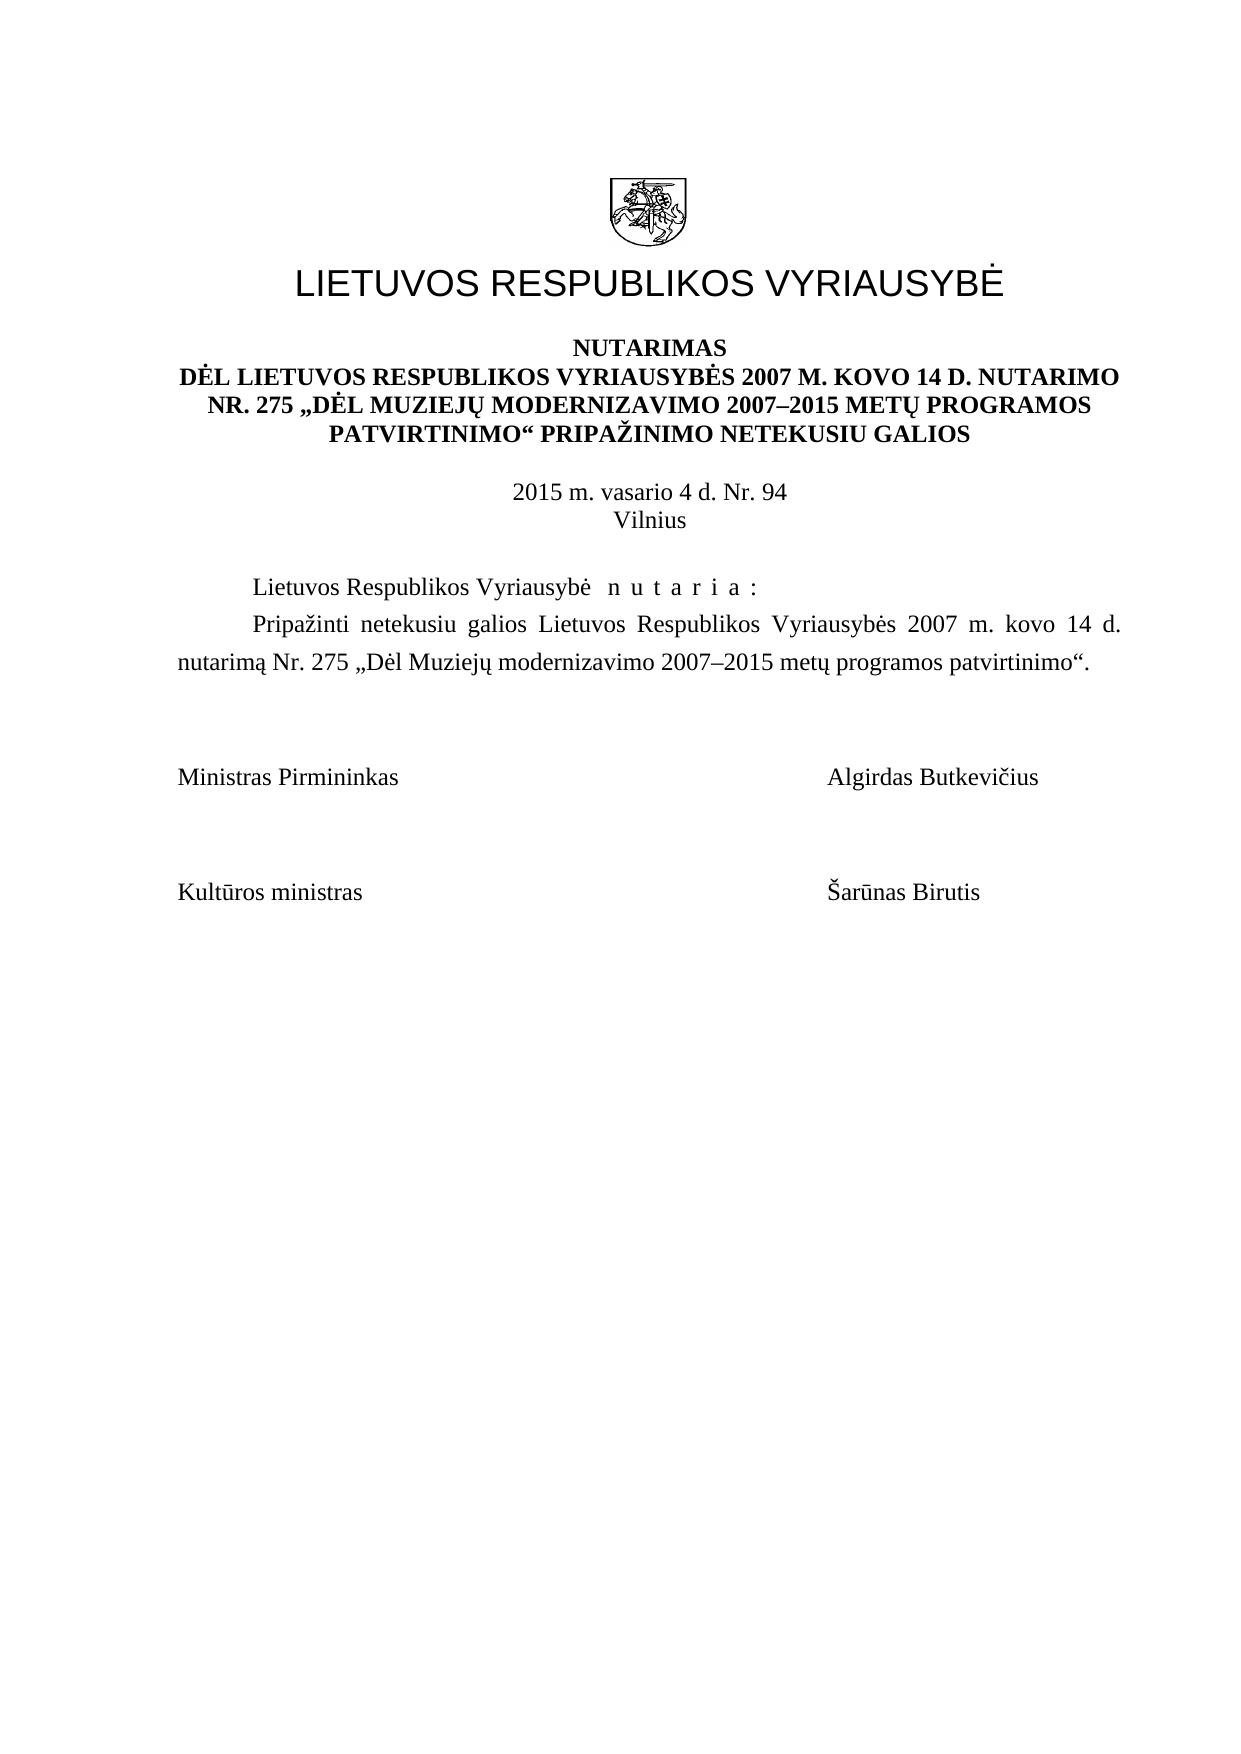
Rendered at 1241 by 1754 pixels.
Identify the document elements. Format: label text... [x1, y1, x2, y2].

text Lietuvos Respublikos Vyriausybė [177, 261, 1122, 304]
text Dėl LIETUVOS RESPUBLIKOS VYRIAUSYBĖS 2007 M. KOVO 14 D. NUTARIMO NR. 275 „DĖL MUZIEJŲ MODERNIZAVIMO 2007–2015 METŲ PROGRAMOS PATVIRTINIMO“ PRIPAŽINIMO NETEKUSIU GALIOS [177, 362, 1122, 448]
text Kultūros ministras Šarūnas Birutis [177, 877, 1122, 905]
text Pripažinti netekusiu galios Lietuvos Respublikos Vyriausybės 2007 m. kovo 14 d. nutarimą Nr. 275 „Dėl Muziejų modernizavimo 2007–2015 metų programos patvirtinimo“. [177, 600, 1122, 675]
text Ministras Pirmininkas Algirdas Butkevičius [177, 762, 1122, 790]
text nutarimas [177, 333, 1122, 362]
text Lietuvos Respublikos Vyriausybė nutaria: [177, 563, 1122, 600]
text 2015 m. vasario 4 d. Nr. 94 Vilnius [177, 477, 1122, 534]
